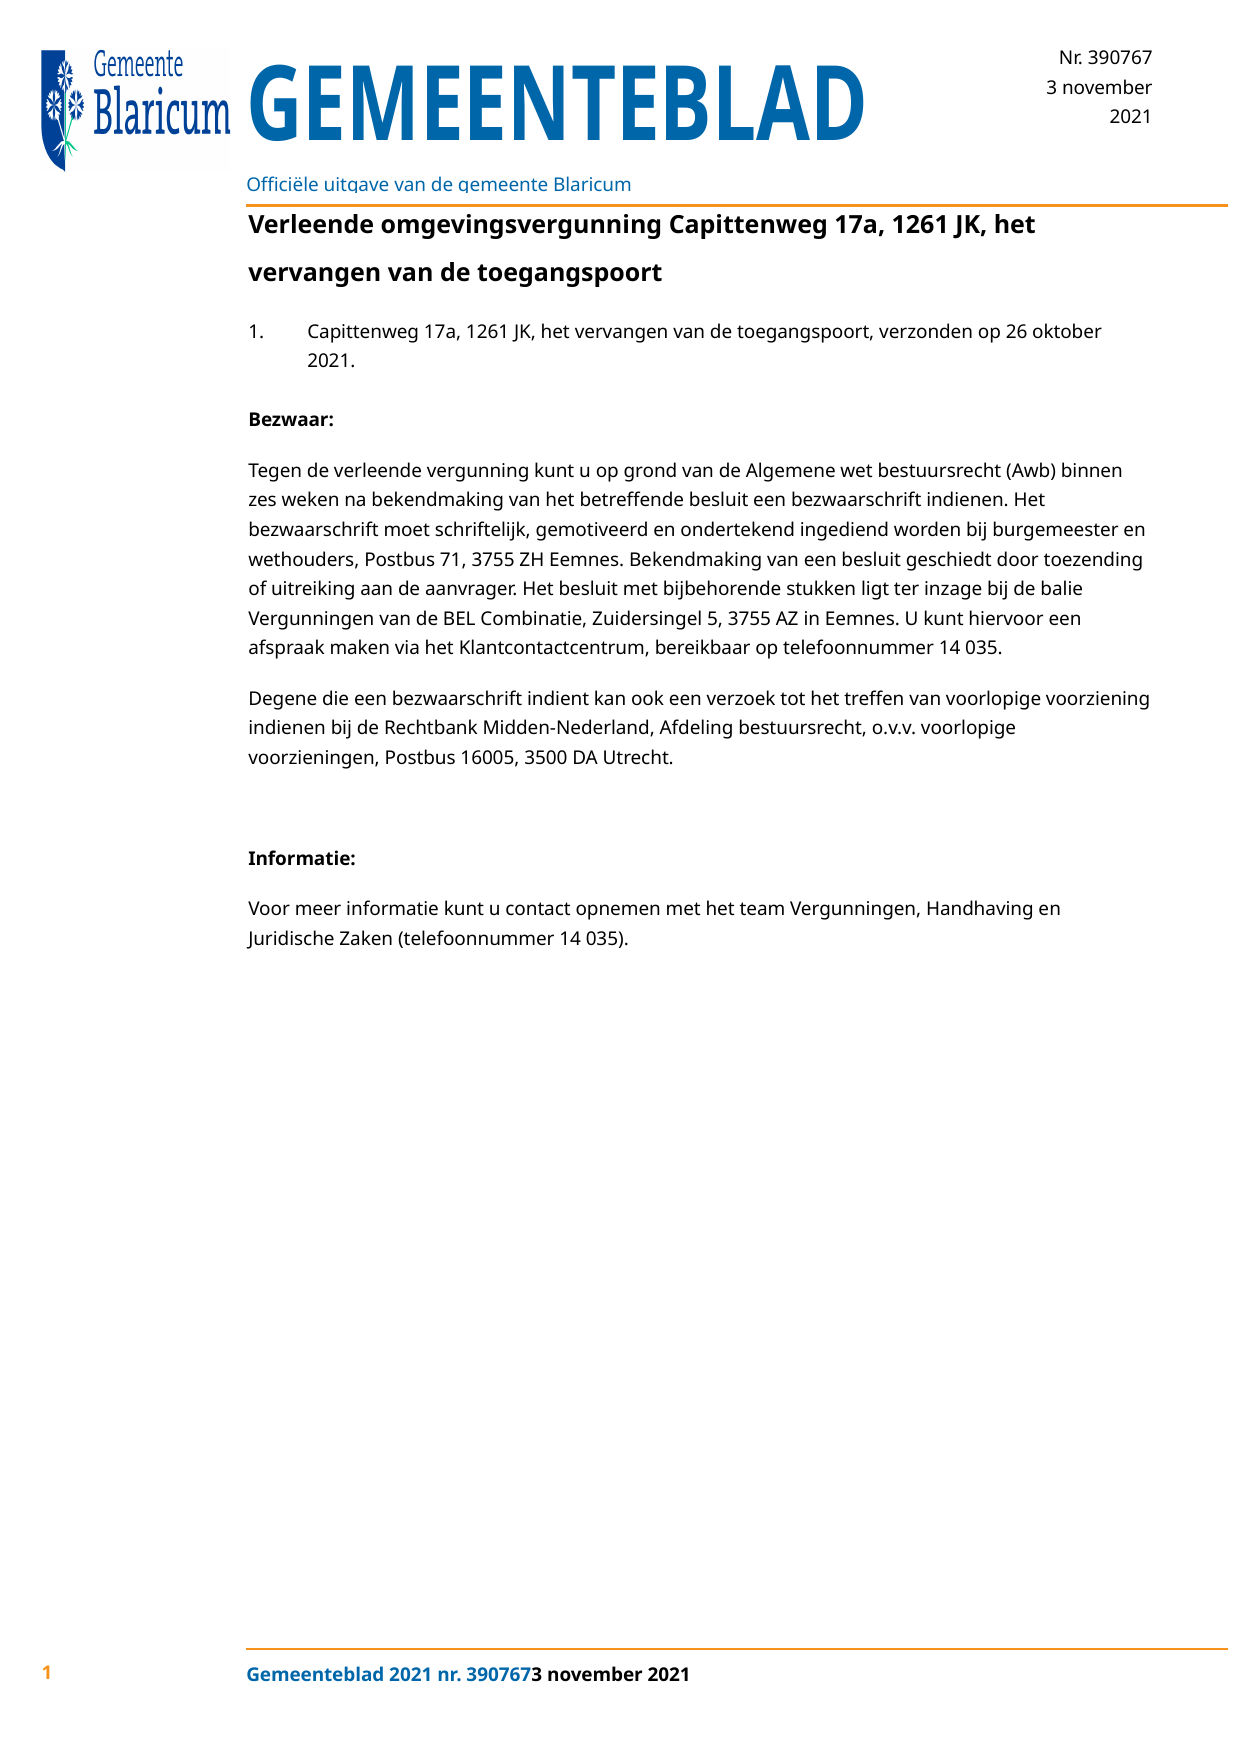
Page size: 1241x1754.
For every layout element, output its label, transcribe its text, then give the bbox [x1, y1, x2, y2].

text Tegen de verleende vergunning kunt u op grond van de Algemene wet bestuursrecht (Awb) binnen zes weken na bekendmaking van het betreffende besluit een bezwaarschrift indienen. Het bezwaarschrift moet schriftelijk, gemotiveerd en ondertekend ingediend worden bij burgemeester en wethouders, Postbus 71, 3755 ZH Eemnes. Bekendmaking van een besluit geschiedt door toezending of uitreiking aan de aanvrager. Het besluit met bijbehorende stukken ligt ter inzage bij de balie Vergunningen van de BEL Combinatie, Zuidersingel 5, 3755 AZ in Eemnes. U kunt hiervoor een afspraak maken via het Klantcontactcentrum, bereikbaar op telefoonnummer 14 035. [248, 457, 1152, 660]
text Bezwaar: [248, 407, 1152, 432]
text Voor meer informatie kunt u contact opnemen met het team Vergunningen, Handhaving en Juridische Zaken (telefoonnummer 14 035). [248, 895, 1152, 951]
text Informatie: [248, 845, 1152, 871]
text Degene die een bezwaarschrift indient kan ook een verzoek tot het treffen van voorlopige voorziening indienen bij de Rechtbank Midden-Nederland, Afdeling bestuursrecht, o.v.v. voorlopige voorzieningen, Postbus 16005, 3500 DA Utrecht. [248, 685, 1152, 770]
list Capittenweg 17a, 1261 JK, het vervangen van de toegangspoort, verzonden op 26 oktober 2021. [248, 318, 1152, 373]
picture [41, 47, 231, 172]
text Verleende omgevingsvergunning Capittenweg 17a, 1261 JK, het vervangen van de toegangspoort [248, 207, 1152, 288]
